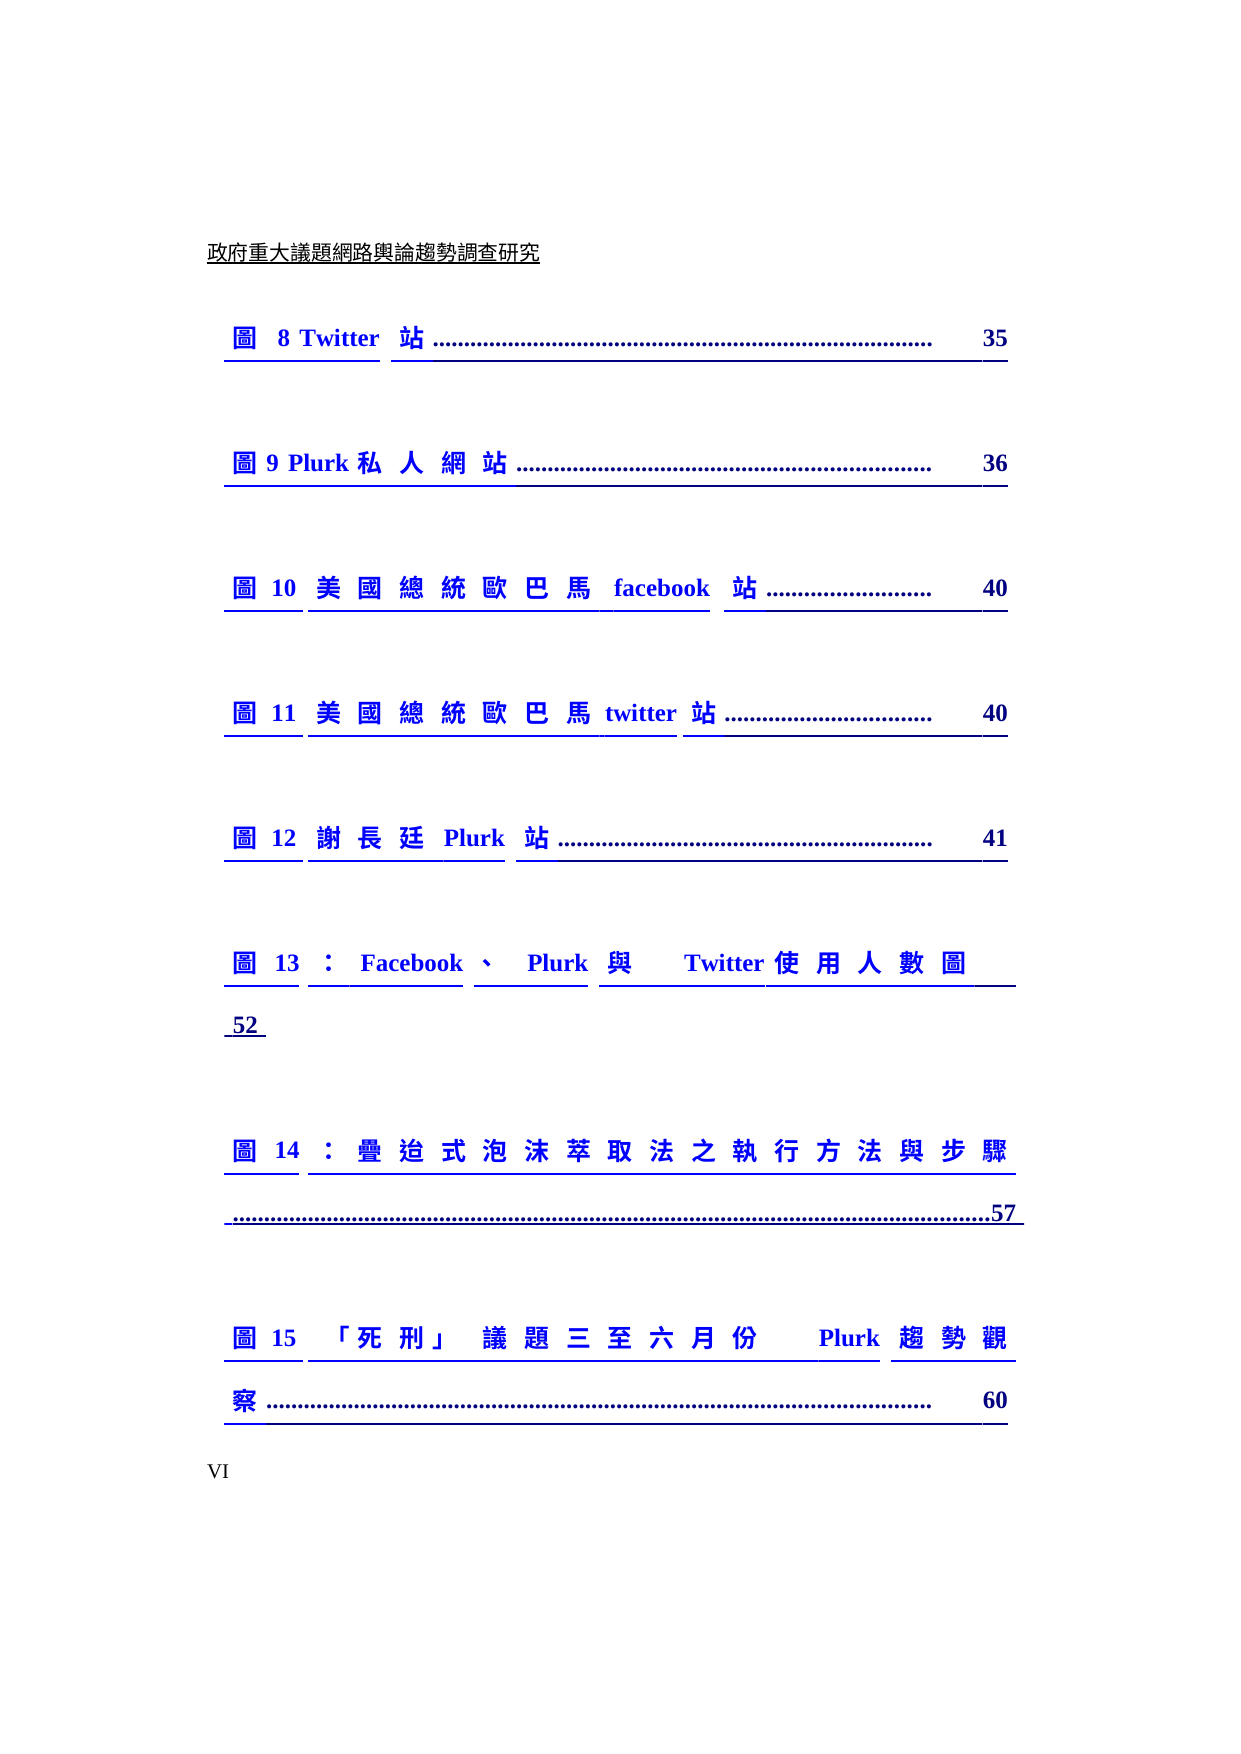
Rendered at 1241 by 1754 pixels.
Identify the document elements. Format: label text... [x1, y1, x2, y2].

text [224, 1225, 1016, 1233]
text 圖14：疊迨式泡沫萃取法之執行方法與步驟 57 [224, 1108, 1016, 1223]
text 圖11 美國總統歐巴馬twitter站 40 [224, 670, 1016, 733]
text 圖10 美國總統歐巴馬facebook站 40 [224, 545, 1016, 608]
text 圖13：Facebook、Plurk與 Twitter使用人數圖 52 [224, 920, 1016, 1045]
text 圖9 Plurk私人網站 36 [224, 420, 1016, 483]
text 圖8 Twitter站 35 [224, 295, 1016, 358]
text 圖12 謝長廷Plurk站 41 [224, 795, 1016, 858]
text 圖15 ｢死刑｣議題三至六月份 Plurk趨勢觀察 60 [224, 1295, 1016, 1420]
